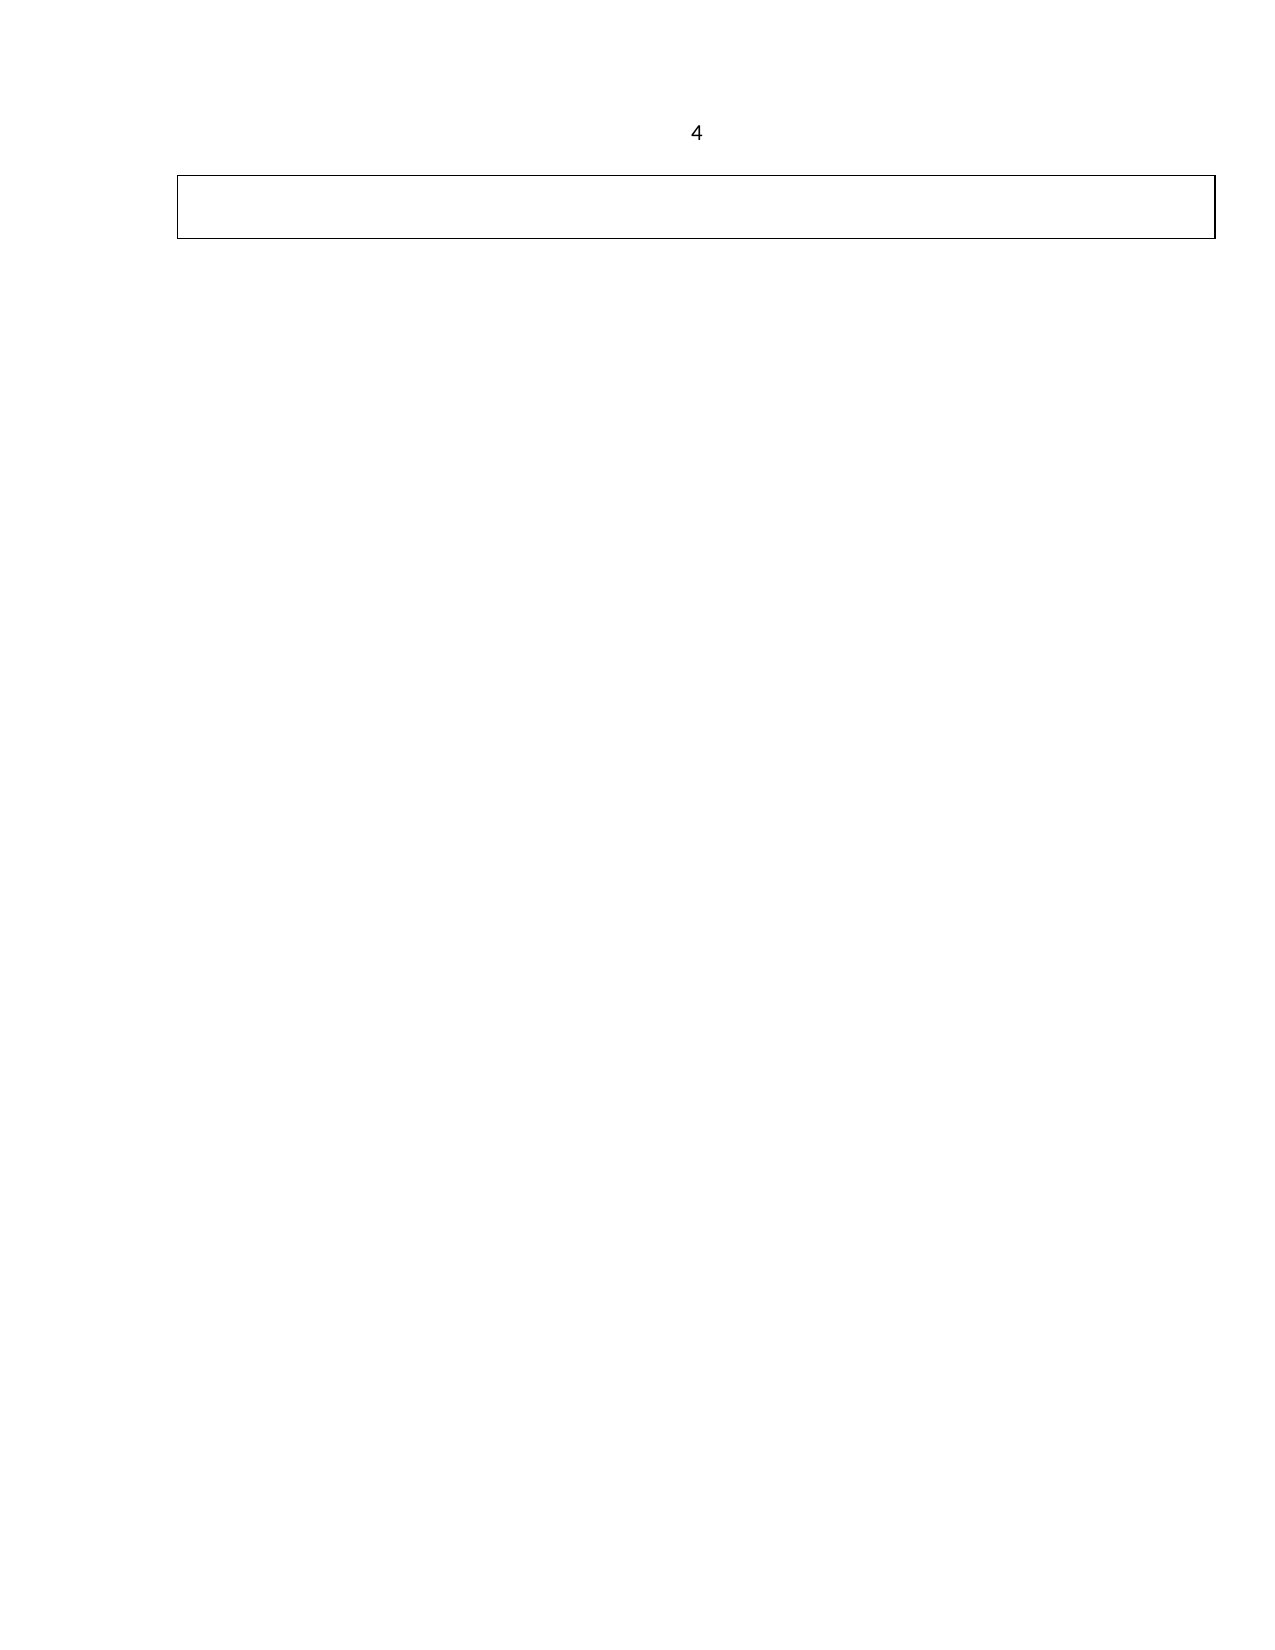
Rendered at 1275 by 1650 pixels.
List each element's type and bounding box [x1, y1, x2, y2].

table_header [178, 176, 1214, 238]
